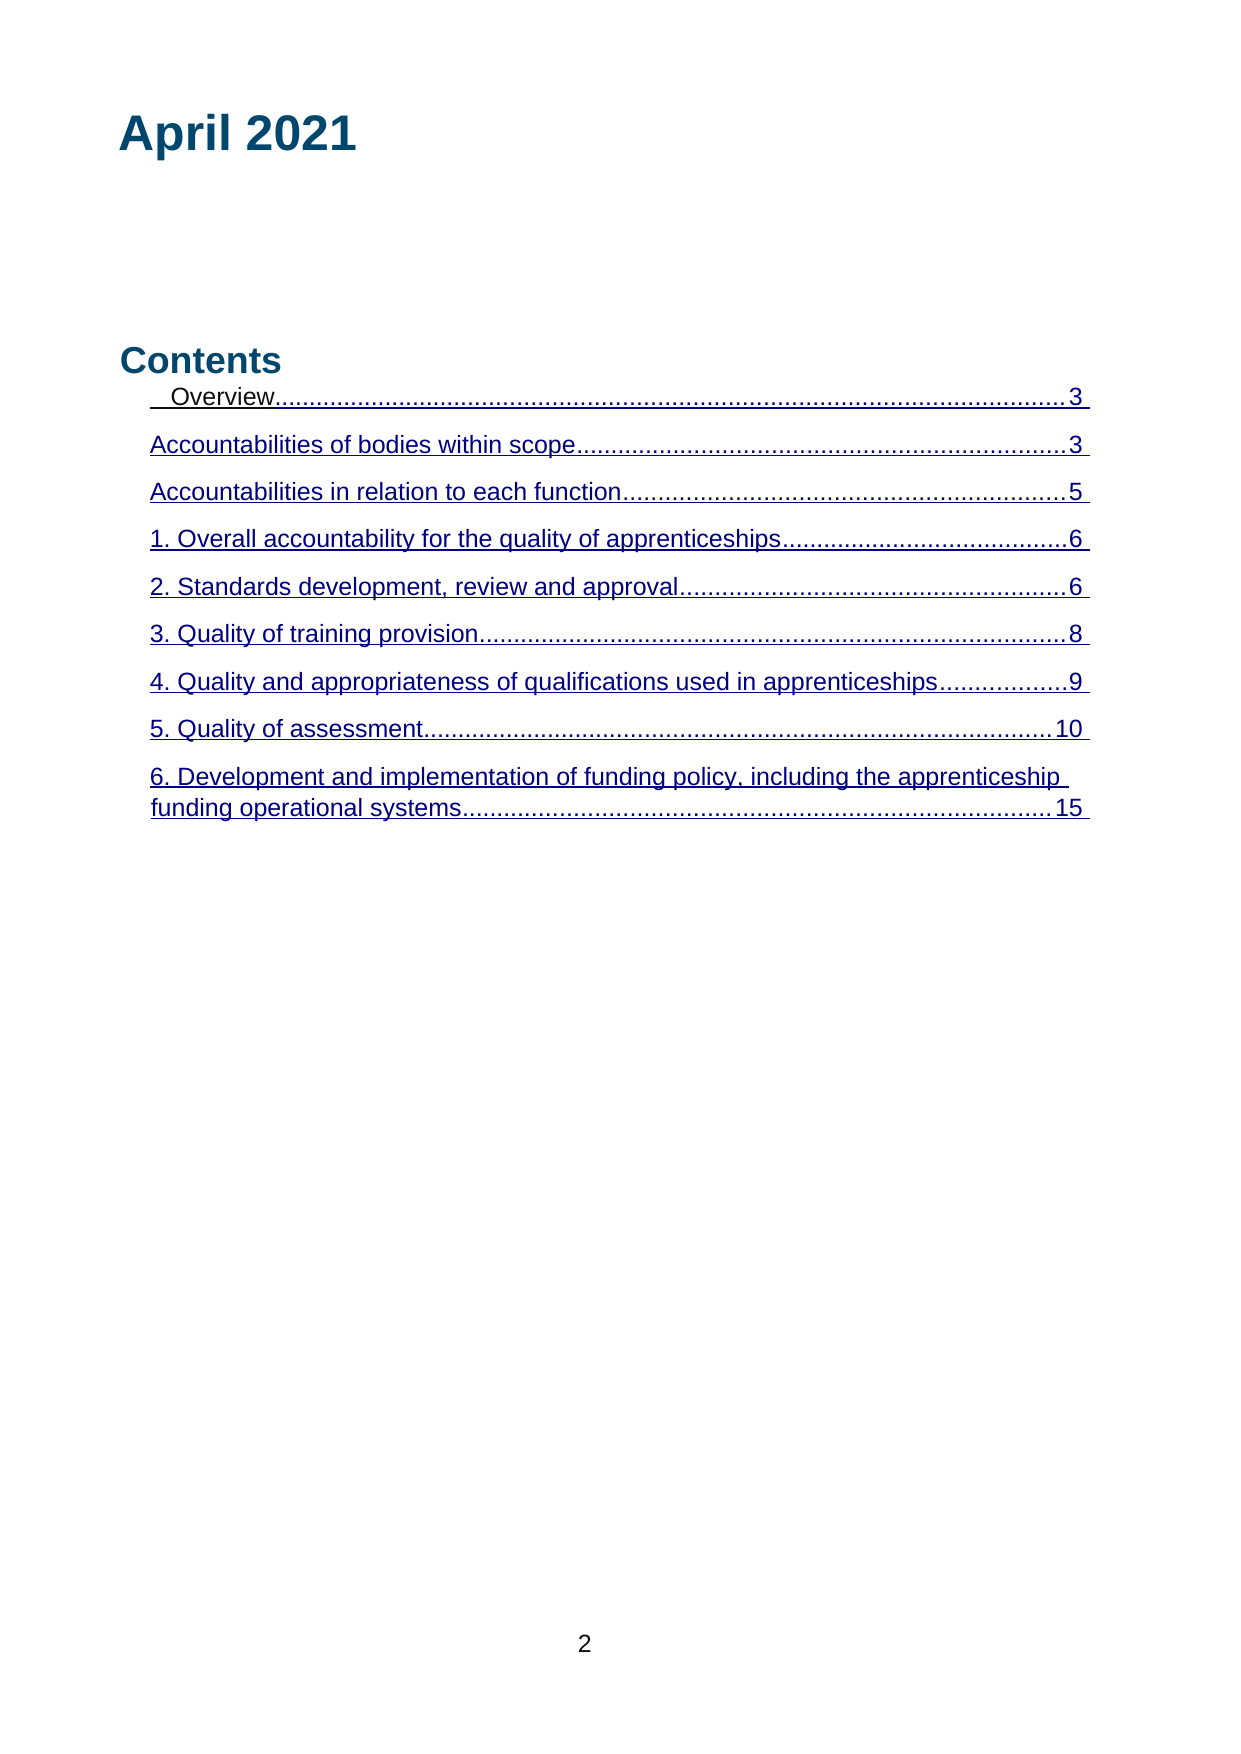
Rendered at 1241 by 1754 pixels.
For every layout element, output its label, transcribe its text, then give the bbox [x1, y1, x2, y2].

text 6. Development and implementation of funding policy, including the apprenticeship funding operational systems 15 [149, 761, 1089, 822]
text Accountabilities in relation to each function 5 [149, 477, 1089, 502]
text 4. Quality and appropriateness of qualifications used in apprenticeships 9 [149, 667, 1089, 692]
text 2. Standards development, review and approval 6 [149, 572, 1089, 597]
text Overview 3 [149, 382, 1089, 407]
text 5. Quality of assessment 10 [149, 714, 1089, 739]
text Accountabilities of bodies within scope 3 [149, 430, 1089, 455]
text April 2021 [118, 104, 1092, 161]
text Contents [119, 338, 1092, 381]
text 3. Quality of training provision 8 [149, 619, 1089, 644]
text 1. Overall accountability for the quality of apprenticeships 6 [149, 524, 1089, 549]
